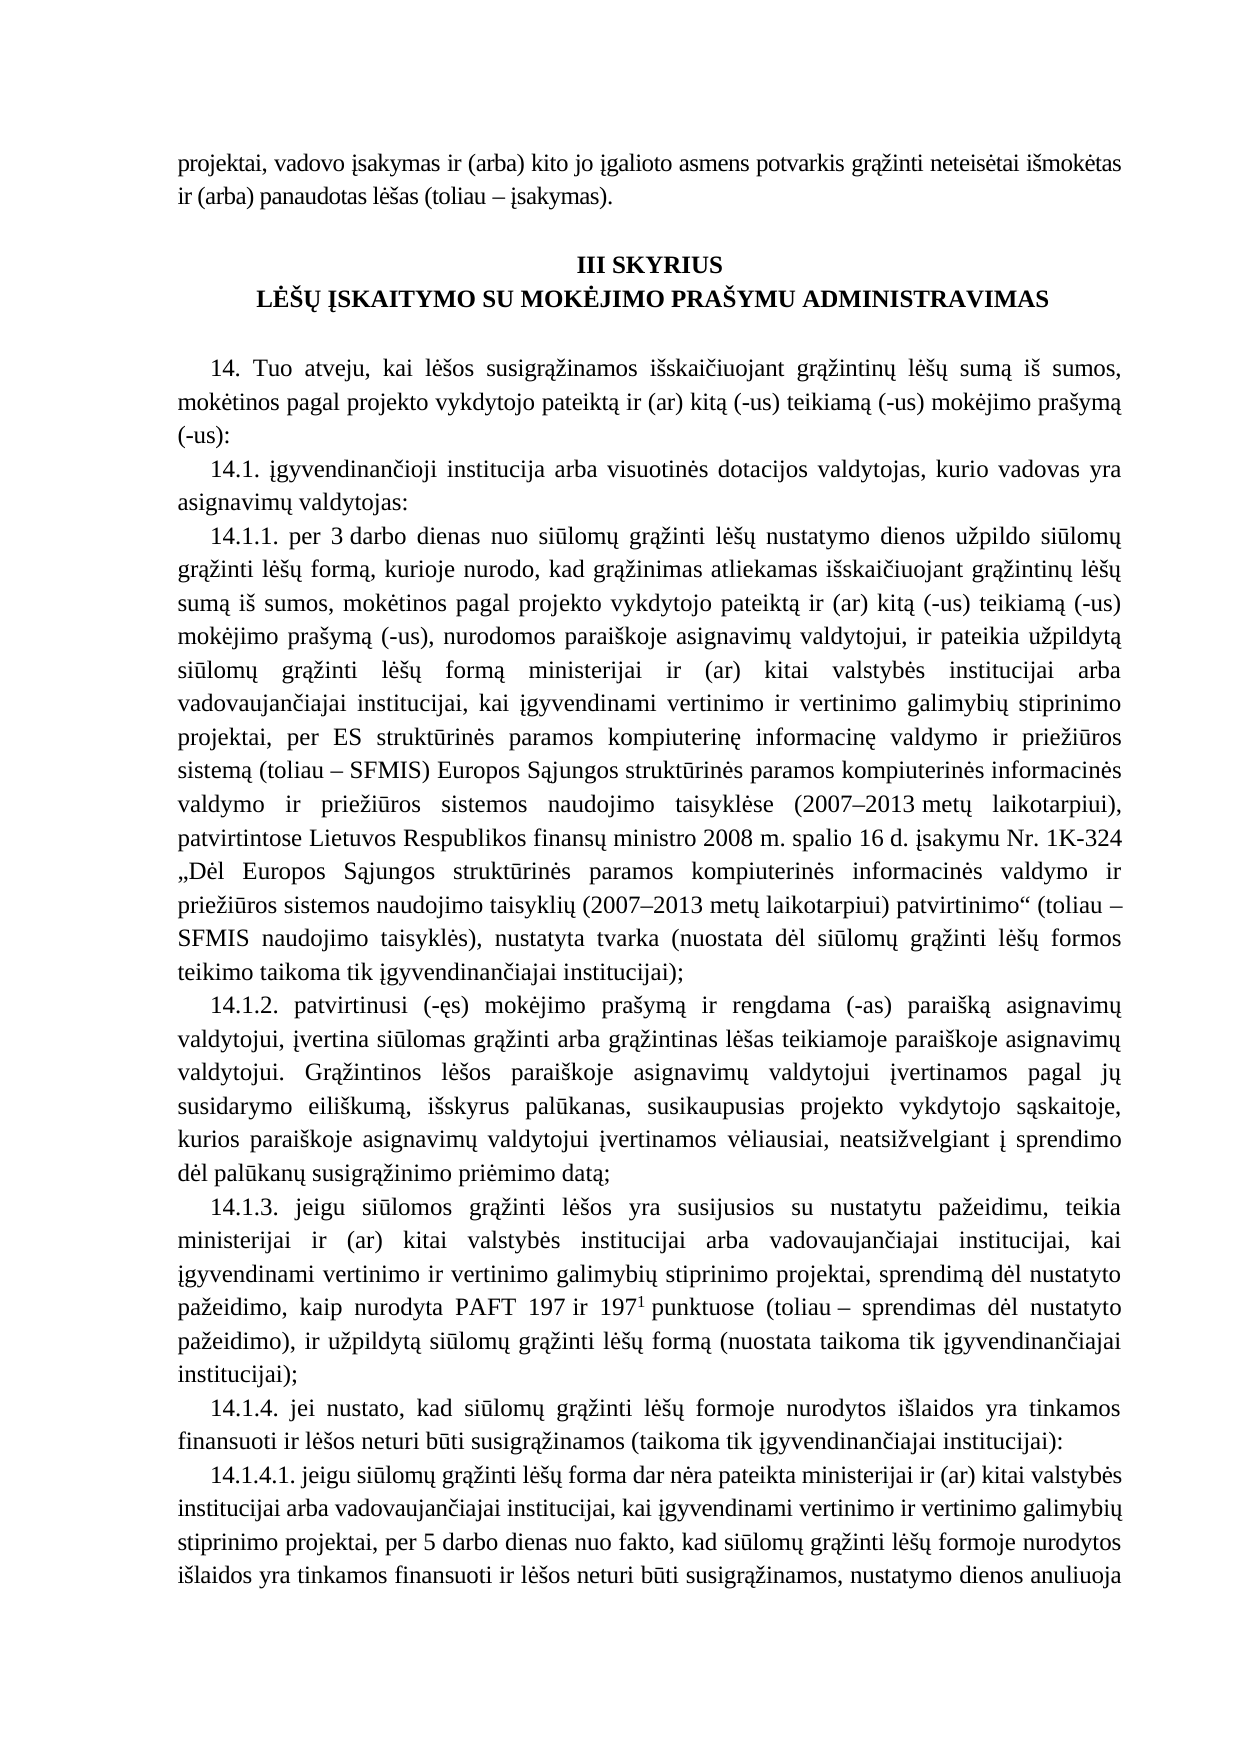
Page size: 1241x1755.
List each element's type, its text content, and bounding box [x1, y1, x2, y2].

text projektai, vadovo įsakymas ir (arba) kito jo įgalioto asmens potvarkis grąžinti neteisėtai išmokėtas ir (arba) panaudotas lėšas (toliau – įsakymas). [177, 148, 1122, 210]
text 14.1.2. patvirtinusi (-ęs) mokėjimo prašymą ir rengdama (-as) paraišką asignavimų valdytojui, įvertina siūlomas grąžinti arba grąžintinas lėšas teikiamoje paraiškoje asignavimų valdytojui. Grąžintinos lėšos paraiškoje asignavimų valdytojui įvertinamos pagal jų susidarymo eiliškumą, išskyrus palūkanas, susikaupusias projekto vykdytojo sąskaitoje, kurios paraiškoje asignavimų valdytojui įvertinamos vėliausiai, neatsižvelgiant į sprendimo dėl palūkanų susigrąžinimo priėmimo datą; [177, 990, 1122, 1187]
text LĖŠŲ ĮSKAITYMO SU MOKĖJIMO PRAŠYMU ADMINISTRAVIMAS [177, 284, 1122, 313]
text 14.1.1. per 3 darbo dienas nuo siūlomų grąžinti lėšų nustatymo dienos užpildo siūlomų grąžinti lėšų formą, kurioje nurodo, kad grąžinimas atliekamas išskaičiuojant grąžintinų lėšų sumą iš sumos, mokėtinos pagal projekto vykdytojo pateiktą ir (ar) kitą (-us) teikiamą (-us) mokėjimo prašymą (-us), nurodomos paraiškoje asignavimų valdytojui, ir pateikia užpildytą siūlomų grąžinti lėšų formą ministerijai ir (ar) kitai valstybės institucijai arba vadovaujančiajai institucijai, kai įgyvendinami vertinimo ir vertinimo galimybių stiprinimo projektai, per ES struktūrinės paramos kompiuterinę informacinę valdymo ir priežiūros sistemą (toliau – SFMIS) Europos Sąjungos struktūrinės paramos kompiuterinės informacinės valdymo ir priežiūros sistemos naudojimo taisyklėse (2007–2013 metų laikotarpiui), patvirtintose Lietuvos Respublikos finansų ministro 2008 m. spalio 16 d. įsakymu Nr. 1K-324 „Dėl Europos Sąjungos struktūrinės paramos kompiuterinės informacinės valdymo ir priežiūros sistemos naudojimo taisyklių (2007–2013 metų laikotarpiui) patvirtinimo“ (toliau – SFMIS naudojimo taisyklės), nustatyta tvarka (nuostata dėl siūlomų grąžinti lėšų formos teikimo taikoma tik įgyvendinančiajai institucijai); [177, 521, 1122, 986]
text 14.1.4.1. jeigu siūlomų grąžinti lėšų forma dar nėra pateikta ministerijai ir (ar) kitai valstybės institucijai arba vadovaujančiajai institucijai, kai įgyvendinami vertinimo ir vertinimo galimybių stiprinimo projektai, per 5 darbo dienas nuo fakto, kad siūlomų grąžinti lėšų formoje nurodytos išlaidos yra tinkamos finansuoti ir lėšos neturi būti susigrąžinamos, nustatymo dienos anuliuoja [177, 1460, 1122, 1589]
text 14. Tuo atveju, kai lėšos susigrąžinamos išskaičiuojant grąžintinų lėšų sumą iš sumos, mokėtinos pagal projekto vykdytojo pateiktą ir (ar) kitą (-us) teikiamą (-us) mokėjimo prašymą (-us): [177, 353, 1122, 449]
text 14.1. įgyvendinančioji institucija arba visuotinės dotacijos valdytojas, kurio vadovas yra asignavimų valdytojas: [177, 454, 1122, 516]
text 14.1.3. jeigu siūlomos grąžinti lėšos yra susijusios su nustatytu pažeidimu, teikia ministerijai ir (ar) kitai valstybės institucijai arba vadovaujančiajai institucijai, kai įgyvendinami vertinimo ir vertinimo galimybių stiprinimo projektai, sprendimą dėl nustatyto pažeidimo, kaip nurodyta PAFT 197 ir 1971 punktuose (toliau – sprendimas dėl nustatyto pažeidimo), ir užpildytą siūlomų grąžinti lėšų formą (nuostata taikoma tik įgyvendinančiajai institucijai); [177, 1192, 1122, 1388]
text 14.1.4. jei nustato, kad siūlomų grąžinti lėšų formoje nurodytos išlaidos yra tinkamos finansuoti ir lėšos neturi būti susigrąžinamos (taikoma tik įgyvendinančiajai institucijai): [177, 1393, 1122, 1455]
text III SKYRIUS [177, 250, 1122, 279]
